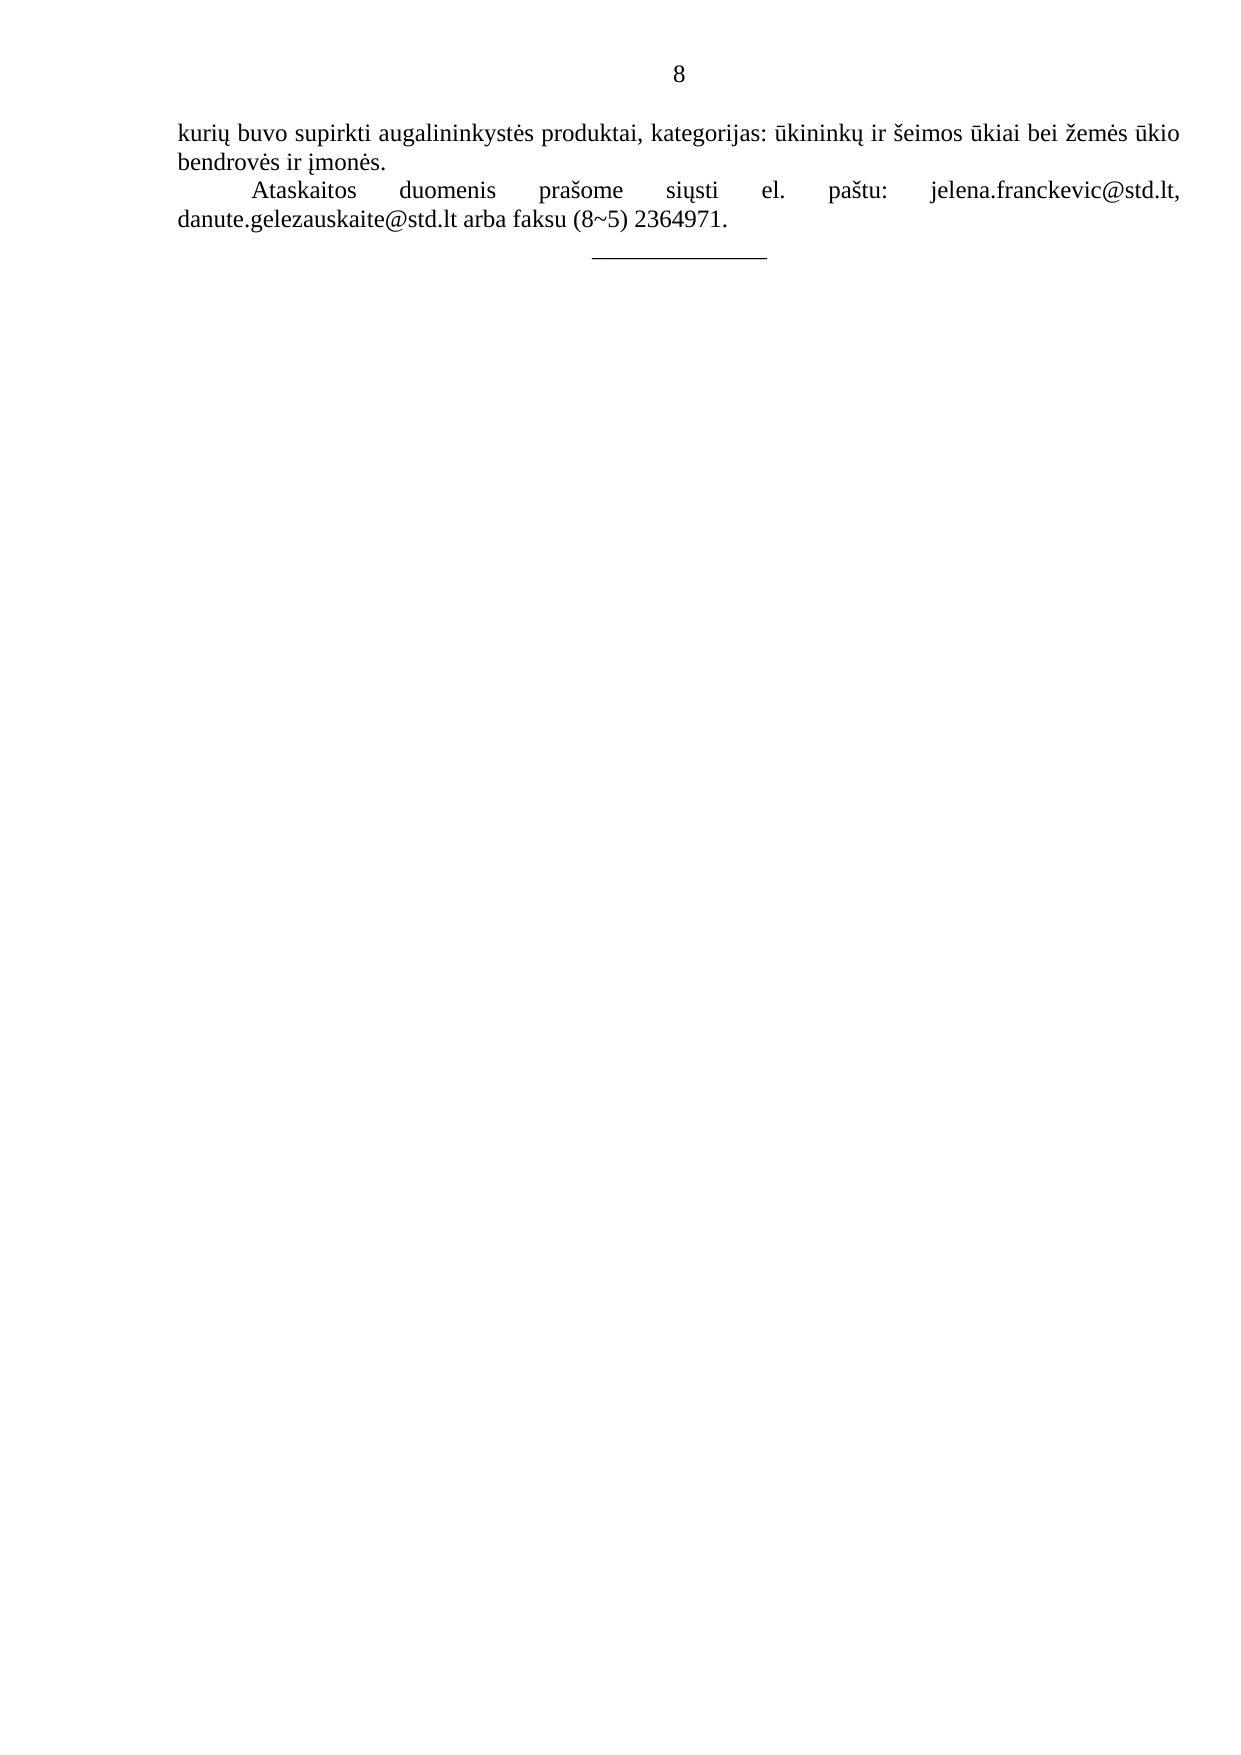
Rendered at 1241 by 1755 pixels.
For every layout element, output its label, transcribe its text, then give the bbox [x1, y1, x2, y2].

text Ataskaitos duomenis prašome siųsti el. paštu: jelena.franckevic@std.lt, danute.gelezauskaite@std.lt arba faksu (8~5) 2364971. [177, 176, 1181, 233]
text kurių buvo supirkti augalininkystės produktai, kategorijas: ūkininkų ir šeimos ūkiai bei žemės ūkio bendrovės ir įmonės. [177, 118, 1181, 176]
text ______________ [177, 233, 1181, 262]
